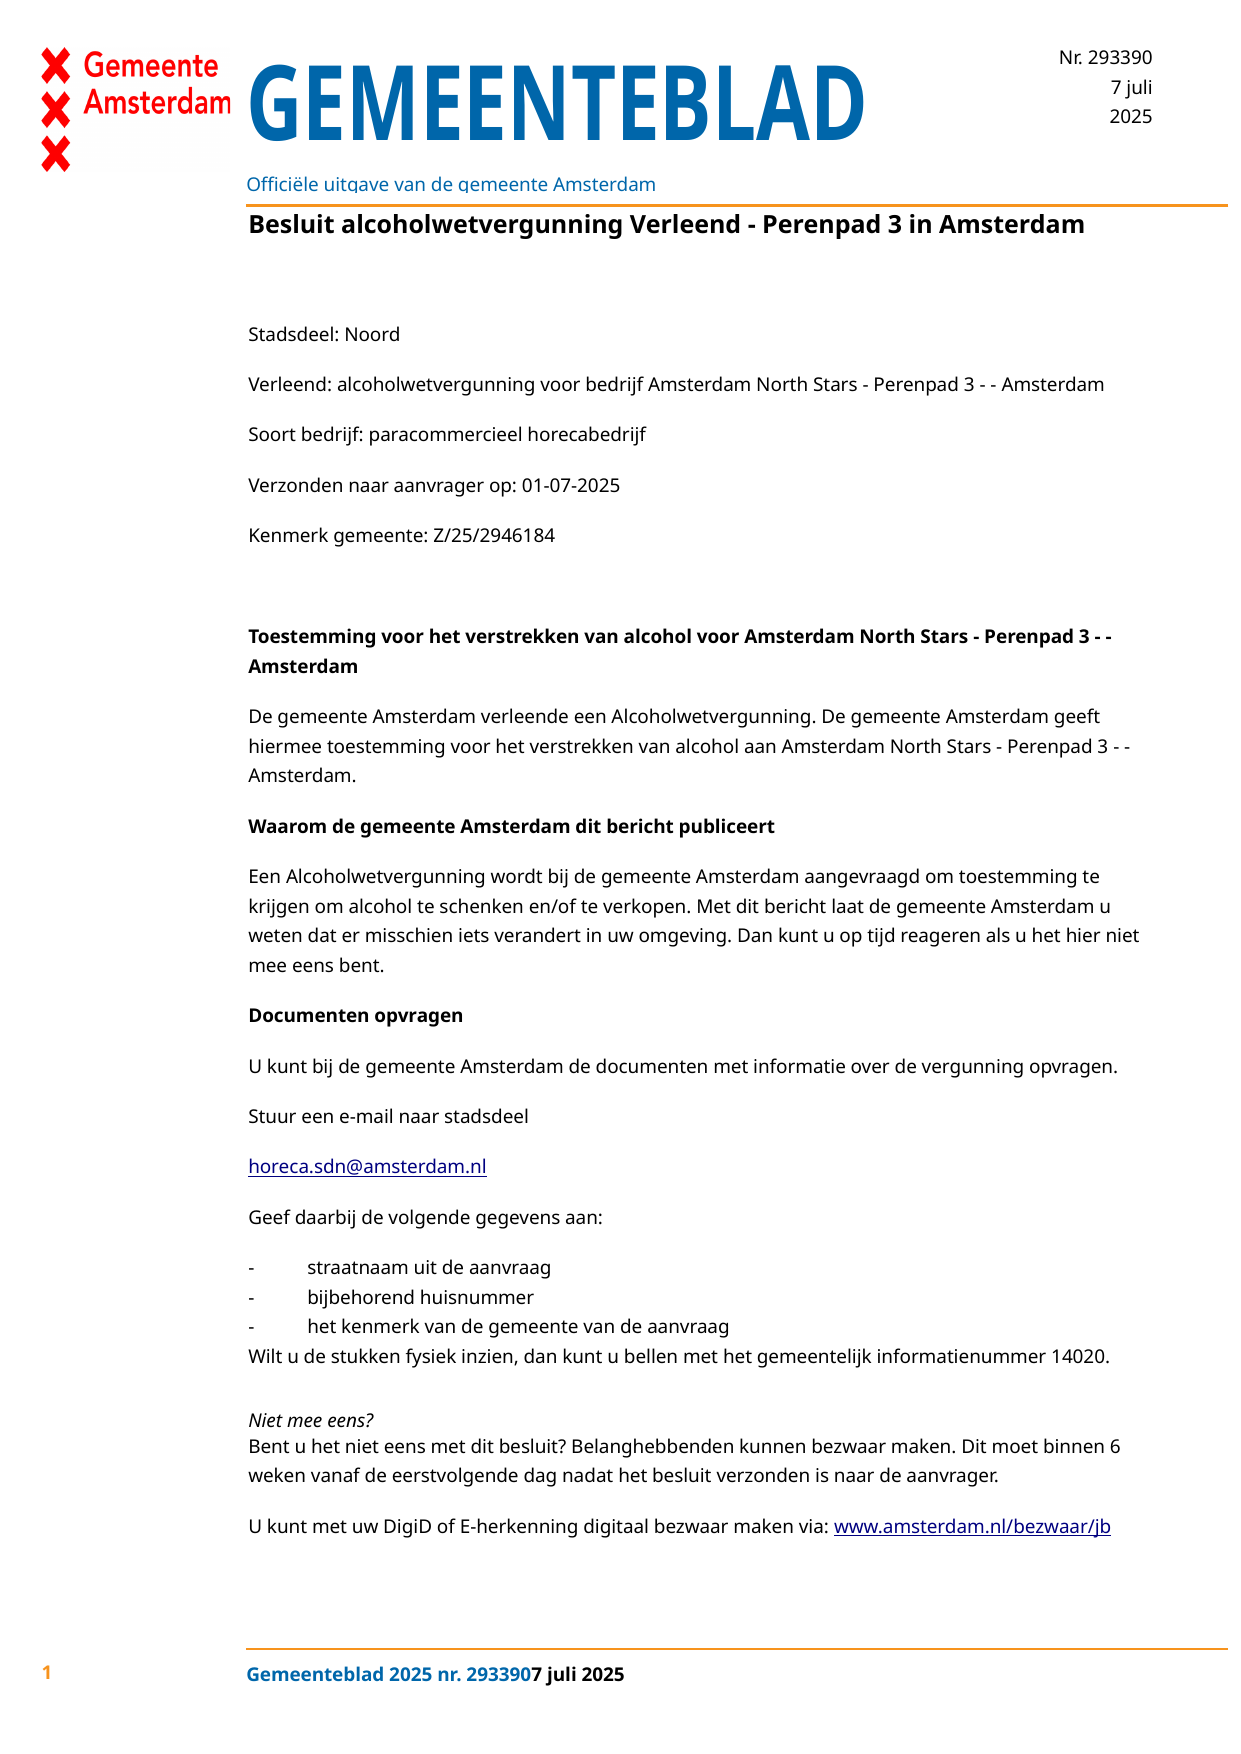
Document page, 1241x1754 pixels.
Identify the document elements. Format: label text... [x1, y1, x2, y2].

text Niet mee eens? [248, 1407, 1152, 1433]
text Bent u het niet eens met dit besluit? Belanghebbenden kunnen bezwaar maken. Dit moet binnen 6 weken vanaf de eerstvolgende dag nadat het besluit verzonden is naar de aanvrager. [248, 1433, 1152, 1488]
text Verzonden naar aanvrager op: 01-07-2025 [248, 472, 1152, 498]
text Besluit alcoholwetvergunning Verleend - Perenpad 3 in Amsterdam [248, 207, 1152, 241]
text Wilt u de stukken fysiek inzien, dan kunt u bellen met het gemeentelijk informatienummer 14020. [248, 1343, 1152, 1369]
text Waarom de gemeente Amsterdam dit bericht publiceert [248, 813, 1152, 838]
text Kenmerk gemeente: Z/25/2946184 [248, 522, 1152, 548]
list bijbehorend huisnummer [248, 1284, 1152, 1310]
text horeca.sdn@amsterdam.nl [248, 1154, 1152, 1179]
text Toestemming voor het verstrekken van alcohol voor Amsterdam North Stars - Perenpad 3 - - Amsterdam [248, 623, 1152, 678]
text Documenten opvragen [248, 1002, 1152, 1028]
text Soort bedrijf: paracommercieel horecabedrijf [248, 422, 1152, 447]
text Stuur een e-mail naar stadsdeel [248, 1103, 1152, 1129]
list straatnaam uit de aanvraag [248, 1254, 1152, 1280]
text Verleend: alcoholwetvergunning voor bedrijf Amsterdam North Stars - Perenpad 3 - - Amsterdam [248, 371, 1152, 397]
picture [41, 47, 231, 172]
text U kunt bij de gemeente Amsterdam de documenten met informatie over de vergunning opvragen. [248, 1053, 1152, 1078]
text Stadsdeel: Noord [248, 321, 1152, 346]
text De gemeente Amsterdam verleende een Alcoholwetvergunning. De gemeente Amsterdam geeft hiermee toestemming voor het verstrekken van alcohol aan Amsterdam North Stars - Perenpad 3 - - Amsterdam. [248, 703, 1152, 788]
list het kenmerk van de gemeente van de aanvraag [248, 1314, 1152, 1339]
text Geef daarbij de volgende gegevens aan: [248, 1204, 1152, 1230]
text U kunt met uw DigiD of E-herkenning digitaal bezwaar maken via: www.amsterdam.nl/bezwaar/jb [248, 1513, 1152, 1539]
text Een Alcoholwetvergunning wordt bij de gemeente Amsterdam aangevraagd om toestemming te krijgen om alcohol te schenken en/of te verkopen. Met dit bericht laat de gemeente Amsterdam u weten dat er misschien iets verandert in uw omgeving. Dan kunt u op tijd reageren als u het hier niet mee eens bent. [248, 863, 1152, 978]
